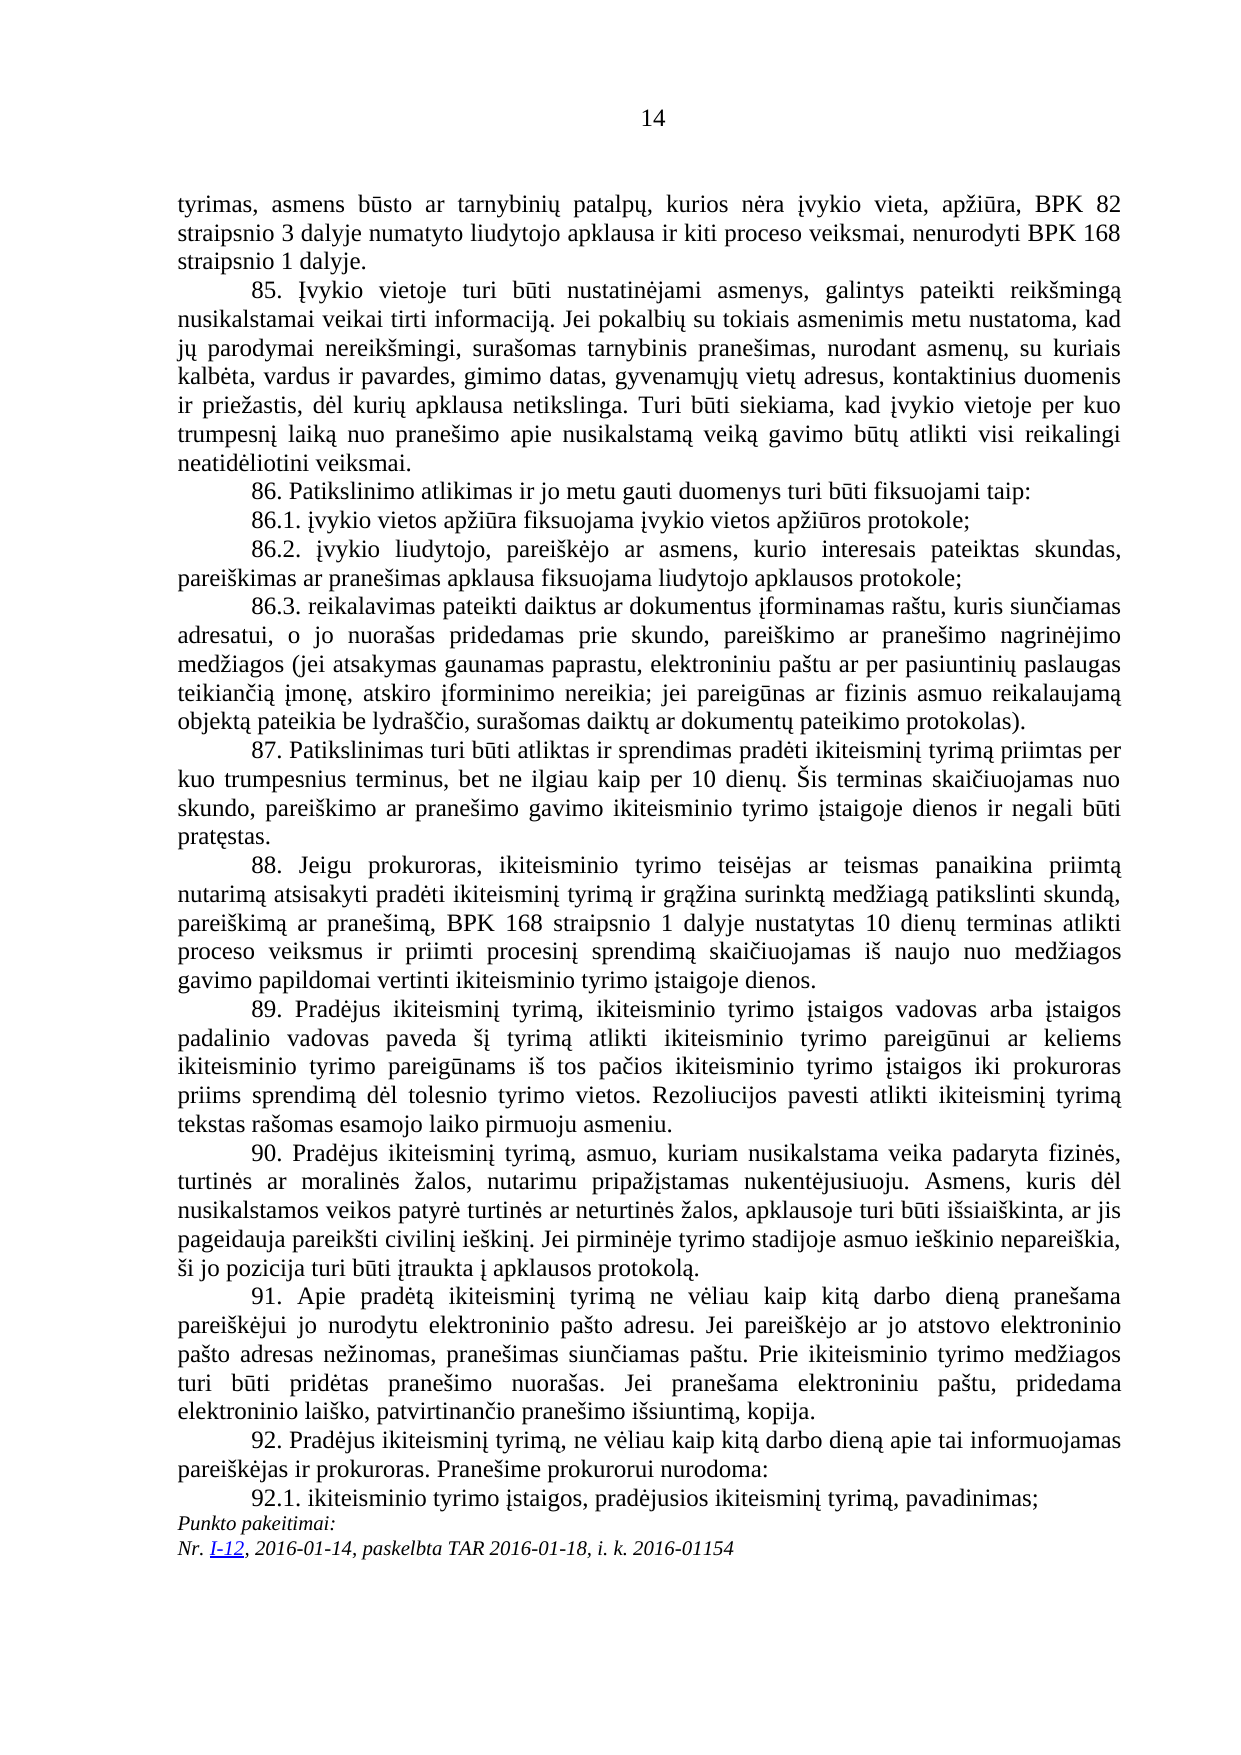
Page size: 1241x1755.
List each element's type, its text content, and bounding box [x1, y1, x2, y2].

text Punkto pakeitimai: [177, 1511, 1122, 1535]
text 86.1. įvykio vietos apžiūra fiksuojama įvykio vietos apžiūros protokole; [177, 505, 1122, 534]
text 87. Patikslinimas turi būti atliktas ir sprendimas pradėti ikiteisminį tyrimą priimtas per kuo trumpesnius terminus, bet ne ilgiau kaip per 10 dienų. Šis terminas skaičiuojamas nuo skundo, pareiškimo ar pranešimo gavimo ikiteisminio tyrimo įstaigoje dienos ir negali būti pratęstas. [177, 735, 1122, 850]
text Nr. I-12, 2016-01-14, paskelbta TAR 2016-01-18, i. k. 2016-01154 [177, 1535, 1122, 1559]
text 92. Pradėjus ikiteisminį tyrimą, ne vėliau kaip kitą darbo dieną apie tai informuojamas pareiškėjas ir prokuroras. Pranešime prokurorui nurodoma: [177, 1425, 1122, 1483]
text 86.3. reikalavimas pateikti daiktus ar dokumentus įforminamas raštu, kuris siunčiamas adresatui, o jo nuorašas pridedamas prie skundo, pareiškimo ar pranešimo nagrinėjimo medžiagos (jei atsakymas gaunamas paprastu, elektroniniu paštu ar per pasiuntinių paslaugas teikiančią įmonę, atskiro įforminimo nereikia; jei pareigūnas ar fizinis asmuo reikalaujamą objektą pateikia be lydraščio, surašomas daiktų ar dokumentų pateikimo protokolas). [177, 591, 1122, 735]
text 86. Patikslinimo atlikimas ir jo metu gauti duomenys turi būti fiksuojami taip: [177, 476, 1122, 505]
text tyrimas, asmens būsto ar tarnybinių patalpų, kurios nėra įvykio vieta, apžiūra, BPK 82 straipsnio 3 dalyje numatyto liudytojo apklausa ir kiti proceso veiksmai, nenurodyti BPK 168 straipsnio 1 dalyje. [177, 189, 1122, 275]
text 86.2. įvykio liudytojo, pareiškėjo ar asmens, kurio interesais pateiktas skundas, pareiškimas ar pranešimas apklausa fiksuojama liudytojo apklausos protokole; [177, 534, 1122, 591]
text 88. Jeigu prokuroras, ikiteisminio tyrimo teisėjas ar teismas panaikina priimtą nutarimą atsisakyti pradėti ikiteisminį tyrimą ir grąžina surinktą medžiagą patikslinti skundą, pareiškimą ar pranešimą, BPK 168 straipsnio 1 dalyje nustatytas 10 dienų terminas atlikti proceso veiksmus ir priimti procesinį sprendimą skaičiuojamas iš naujo nuo medžiagos gavimo papildomai vertinti ikiteisminio tyrimo įstaigoje dienos. [177, 850, 1122, 994]
text 89. Pradėjus ikiteisminį tyrimą, ikiteisminio tyrimo įstaigos vadovas arba įstaigos padalinio vadovas paveda šį tyrimą atlikti ikiteisminio tyrimo pareigūnui ar keliems ikiteisminio tyrimo pareigūnams iš tos pačios ikiteisminio tyrimo įstaigos iki prokuroras priims sprendimą dėl tolesnio tyrimo vietos. Rezoliucijos pavesti atlikti ikiteisminį tyrimą tekstas rašomas esamojo laiko pirmuoju asmeniu. [177, 994, 1122, 1138]
text 85. Įvykio vietoje turi būti nustatinėjami asmenys, galintys pateikti reikšmingą nusikalstamai veikai tirti informaciją. Jei pokalbių su tokiais asmenimis metu nustatoma, kad jų parodymai nereikšmingi, surašomas tarnybinis pranešimas, nurodant asmenų, su kuriais kalbėta, vardus ir pavardes, gimimo datas, gyvenamųjų vietų adresus, kontaktinius duomenis ir priežastis, dėl kurių apklausa netikslinga. Turi būti siekiama, kad įvykio vietoje per kuo trumpesnį laiką nuo pranešimo apie nusikalstamą veiką gavimo būtų atlikti visi reikalingi neatidėliotini veiksmai. [177, 275, 1122, 476]
text 91. Apie pradėtą ikiteisminį tyrimą ne vėliau kaip kitą darbo dieną pranešama pareiškėjui jo nurodytu elektroninio pašto adresu. Jei pareiškėjo ar jo atstovo elektroninio pašto adresas nežinomas, pranešimas siunčiamas paštu. Prie ikiteisminio tyrimo medžiagos turi būti pridėtas pranešimo nuorašas. Jei pranešama elektroniniu paštu, pridedama elektroninio laiško, patvirtinančio pranešimo išsiuntimą, kopija. [177, 1281, 1122, 1425]
text 92.1. ikiteisminio tyrimo įstaigos, pradėjusios ikiteisminį tyrimą, pavadinimas; [177, 1483, 1122, 1511]
text 90. Pradėjus ikiteisminį tyrimą, asmuo, kuriam nusikalstama veika padaryta fizinės, turtinės ar moralinės žalos, nutarimu pripažįstamas nukentėjusiuoju. Asmens, kuris dėl nusikalstamos veikos patyrė turtinės ar neturtinės žalos, apklausoje turi būti išsiaiškinta, ar jis pageidauja pareikšti civilinį ieškinį. Jei pirminėje tyrimo stadijoje asmuo ieškinio nepareiškia, ši jo pozicija turi būti įtraukta į apklausos protokolą. [177, 1138, 1122, 1281]
